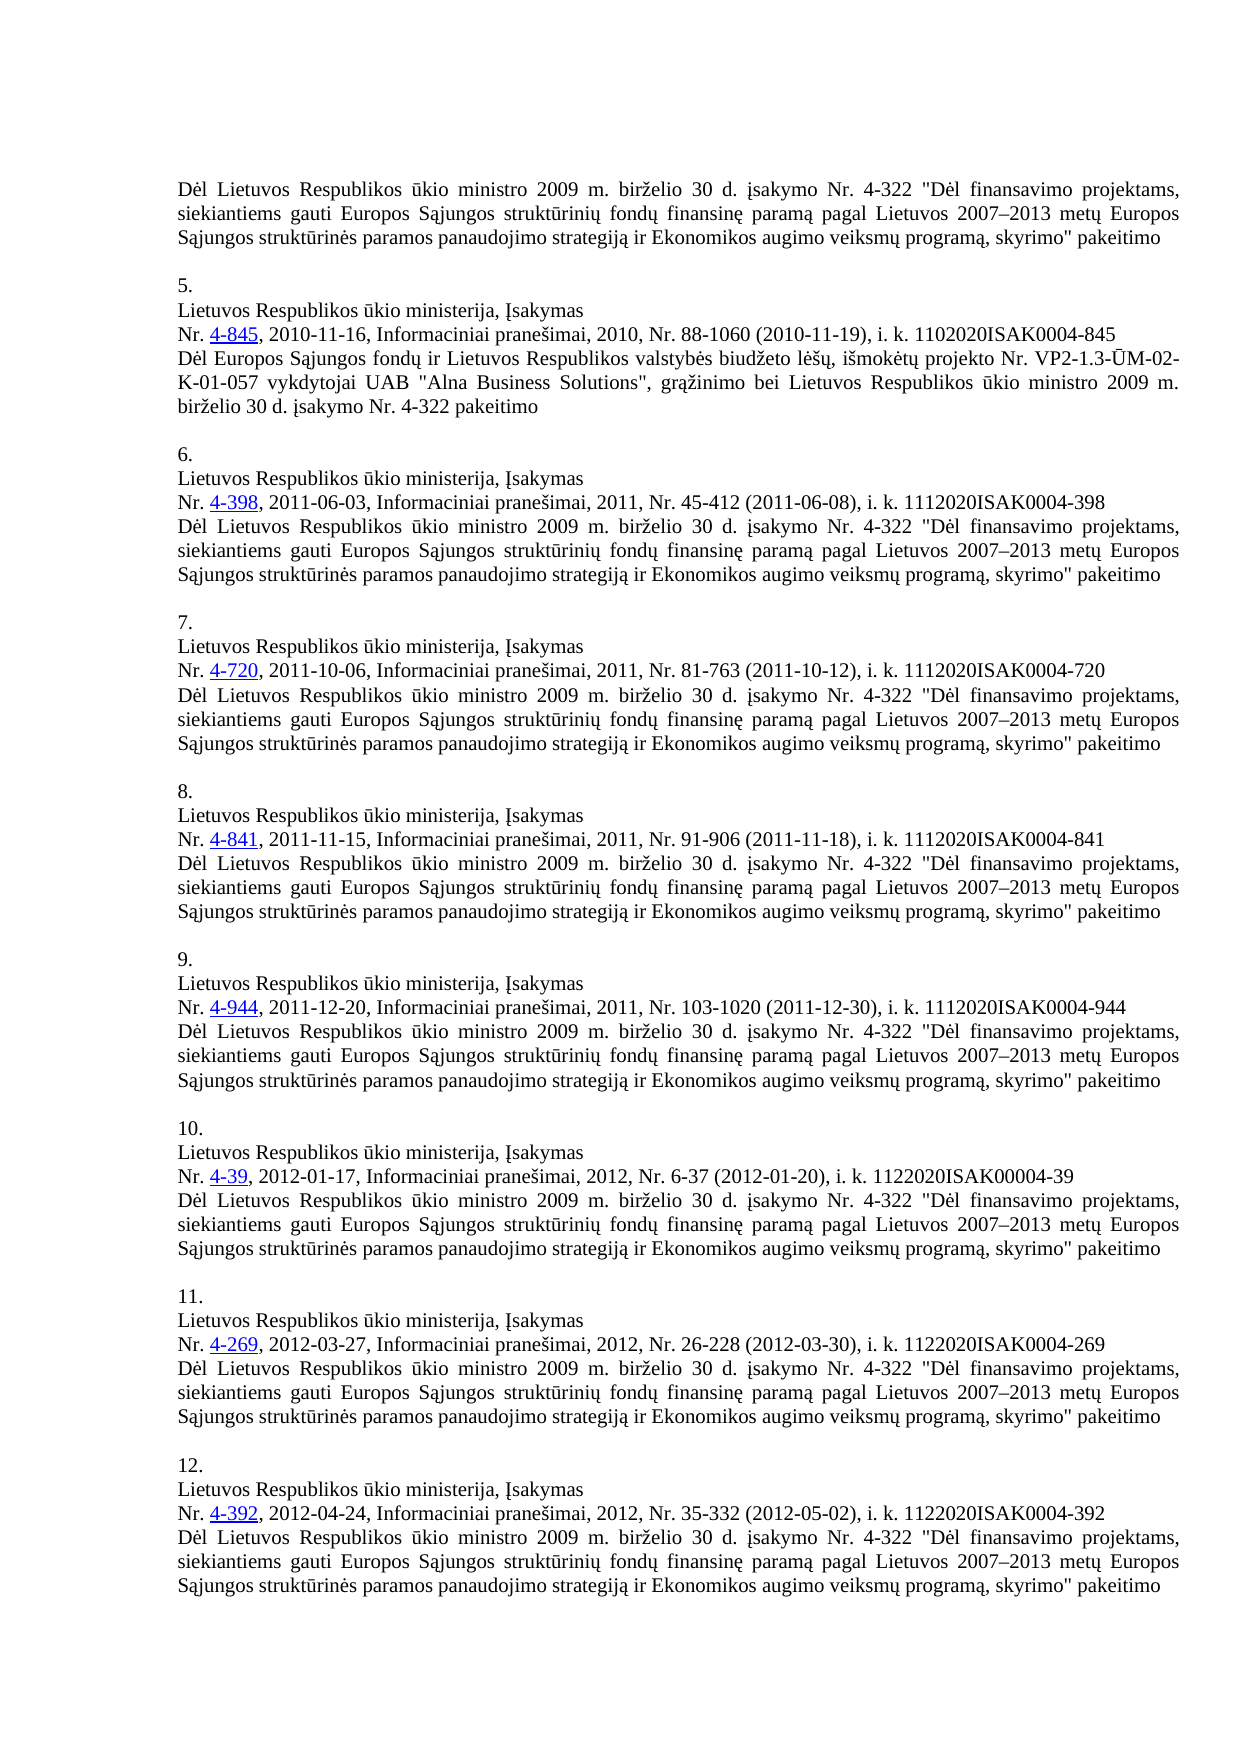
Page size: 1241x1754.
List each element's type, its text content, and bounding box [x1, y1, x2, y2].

text Dėl Europos Sąjungos fondų ir Lietuvos Respublikos valstybės biudžeto lėšų, išmokėtų projekto Nr. VP2-1.3-ŪM-02-K-01-057 vykdytojai UAB "Alna Business Solutions", grąžinimo bei Lietuvos Respublikos ūkio ministro 2009 m. birželio 30 d. įsakymo Nr. 4-322 pakeitimo [177, 346, 1181, 418]
text Nr. 4-944, 2011-12-20, Informaciniai pranešimai, 2011, Nr. 103-1020 (2011-12-30), i. k. 1112020ISAK0004-944 [177, 995, 1181, 1019]
text 12. [177, 1452, 1181, 1477]
text Nr. 4-269, 2012-03-27, Informaciniai pranešimai, 2012, Nr. 26-228 (2012-03-30), i. k. 1122020ISAK0004-269 [177, 1332, 1181, 1356]
text Lietuvos Respublikos ūkio ministerija, Įsakymas [177, 971, 1181, 995]
text Nr. 4-720, 2011-10-06, Informaciniai pranešimai, 2011, Nr. 81-763 (2011-10-12), i. k. 1112020ISAK0004-720 [177, 658, 1181, 682]
text Dėl Lietuvos Respublikos ūkio ministro 2009 m. birželio 30 d. įsakymo Nr. 4-322 "Dėl finansavimo projektams, siekiantiems gauti Europos Sąjungos struktūrinių fondų finansinę paramą pagal Lietuvos 2007–2013 metų Europos Sąjungos struktūrinės paramos panaudojimo strategiją ir Ekonomikos augimo veiksmų programą, skyrimo" pakeitimo [177, 1188, 1181, 1260]
text 10. [177, 1116, 1181, 1140]
text Dėl Lietuvos Respublikos ūkio ministro 2009 m. birželio 30 d. įsakymo Nr. 4-322 "Dėl finansavimo projektams, siekiantiems gauti Europos Sąjungos struktūrinių fondų finansinę paramą pagal Lietuvos 2007–2013 metų Europos Sąjungos struktūrinės paramos panaudojimo strategiją ir Ekonomikos augimo veiksmų programą, skyrimo" pakeitimo [177, 177, 1181, 249]
text Lietuvos Respublikos ūkio ministerija, Įsakymas [177, 803, 1181, 827]
text 7. [177, 610, 1181, 634]
text Dėl Lietuvos Respublikos ūkio ministro 2009 m. birželio 30 d. įsakymo Nr. 4-322 "Dėl finansavimo projektams, siekiantiems gauti Europos Sąjungos struktūrinių fondų finansinę paramą pagal Lietuvos 2007–2013 metų Europos Sąjungos struktūrinės paramos panaudojimo strategiją ir Ekonomikos augimo veiksmų programą, skyrimo" pakeitimo [177, 514, 1181, 586]
text Nr. 4-398, 2011-06-03, Informaciniai pranešimai, 2011, Nr. 45-412 (2011-06-08), i. k. 1112020ISAK0004-398 [177, 490, 1181, 514]
text Lietuvos Respublikos ūkio ministerija, Įsakymas [177, 1477, 1181, 1501]
text Nr. 4-841, 2011-11-15, Informaciniai pranešimai, 2011, Nr. 91-906 (2011-11-18), i. k. 1112020ISAK0004-841 [177, 827, 1181, 851]
text 11. [177, 1284, 1181, 1308]
text 6. [177, 442, 1181, 466]
text Lietuvos Respublikos ūkio ministerija, Įsakymas [177, 1308, 1181, 1332]
text Lietuvos Respublikos ūkio ministerija, Įsakymas [177, 634, 1181, 658]
text Lietuvos Respublikos ūkio ministerija, Įsakymas [177, 1140, 1181, 1164]
text Dėl Lietuvos Respublikos ūkio ministro 2009 m. birželio 30 d. įsakymo Nr. 4-322 "Dėl finansavimo projektams, siekiantiems gauti Europos Sąjungos struktūrinių fondų finansinę paramą pagal Lietuvos 2007–2013 metų Europos Sąjungos struktūrinės paramos panaudojimo strategiją ir Ekonomikos augimo veiksmų programą, skyrimo" pakeitimo [177, 1356, 1181, 1428]
text 9. [177, 947, 1181, 971]
text Nr. 4-845, 2010-11-16, Informaciniai pranešimai, 2010, Nr. 88-1060 (2010-11-19), i. k. 1102020ISAK0004-845 [177, 322, 1181, 346]
text Lietuvos Respublikos ūkio ministerija, Įsakymas [177, 297, 1181, 322]
text 5. [177, 273, 1181, 297]
text Dėl Lietuvos Respublikos ūkio ministro 2009 m. birželio 30 d. įsakymo Nr. 4-322 "Dėl finansavimo projektams, siekiantiems gauti Europos Sąjungos struktūrinių fondų finansinę paramą pagal Lietuvos 2007–2013 metų Europos Sąjungos struktūrinės paramos panaudojimo strategiją ir Ekonomikos augimo veiksmų programą, skyrimo" pakeitimo [177, 851, 1181, 923]
text Nr. 4-392, 2012-04-24, Informaciniai pranešimai, 2012, Nr. 35-332 (2012-05-02), i. k. 1122020ISAK0004-392 [177, 1501, 1181, 1525]
text 8. [177, 779, 1181, 803]
text Dėl Lietuvos Respublikos ūkio ministro 2009 m. birželio 30 d. įsakymo Nr. 4-322 "Dėl finansavimo projektams, siekiantiems gauti Europos Sąjungos struktūrinių fondų finansinę paramą pagal Lietuvos 2007–2013 metų Europos Sąjungos struktūrinės paramos panaudojimo strategiją ir Ekonomikos augimo veiksmų programą, skyrimo" pakeitimo [177, 1019, 1181, 1092]
text Lietuvos Respublikos ūkio ministerija, Įsakymas [177, 466, 1181, 490]
text Dėl Lietuvos Respublikos ūkio ministro 2009 m. birželio 30 d. įsakymo Nr. 4-322 "Dėl finansavimo projektams, siekiantiems gauti Europos Sąjungos struktūrinių fondų finansinę paramą pagal Lietuvos 2007–2013 metų Europos Sąjungos struktūrinės paramos panaudojimo strategiją ir Ekonomikos augimo veiksmų programą, skyrimo" pakeitimo [177, 682, 1181, 755]
text Nr. 4-39, 2012-01-17, Informaciniai pranešimai, 2012, Nr. 6-37 (2012-01-20), i. k. 1122020ISAK00004-39 [177, 1164, 1181, 1188]
text Dėl Lietuvos Respublikos ūkio ministro 2009 m. birželio 30 d. įsakymo Nr. 4-322 "Dėl finansavimo projektams, siekiantiems gauti Europos Sąjungos struktūrinių fondų finansinę paramą pagal Lietuvos 2007–2013 metų Europos Sąjungos struktūrinės paramos panaudojimo strategiją ir Ekonomikos augimo veiksmų programą, skyrimo" pakeitimo [177, 1525, 1181, 1597]
